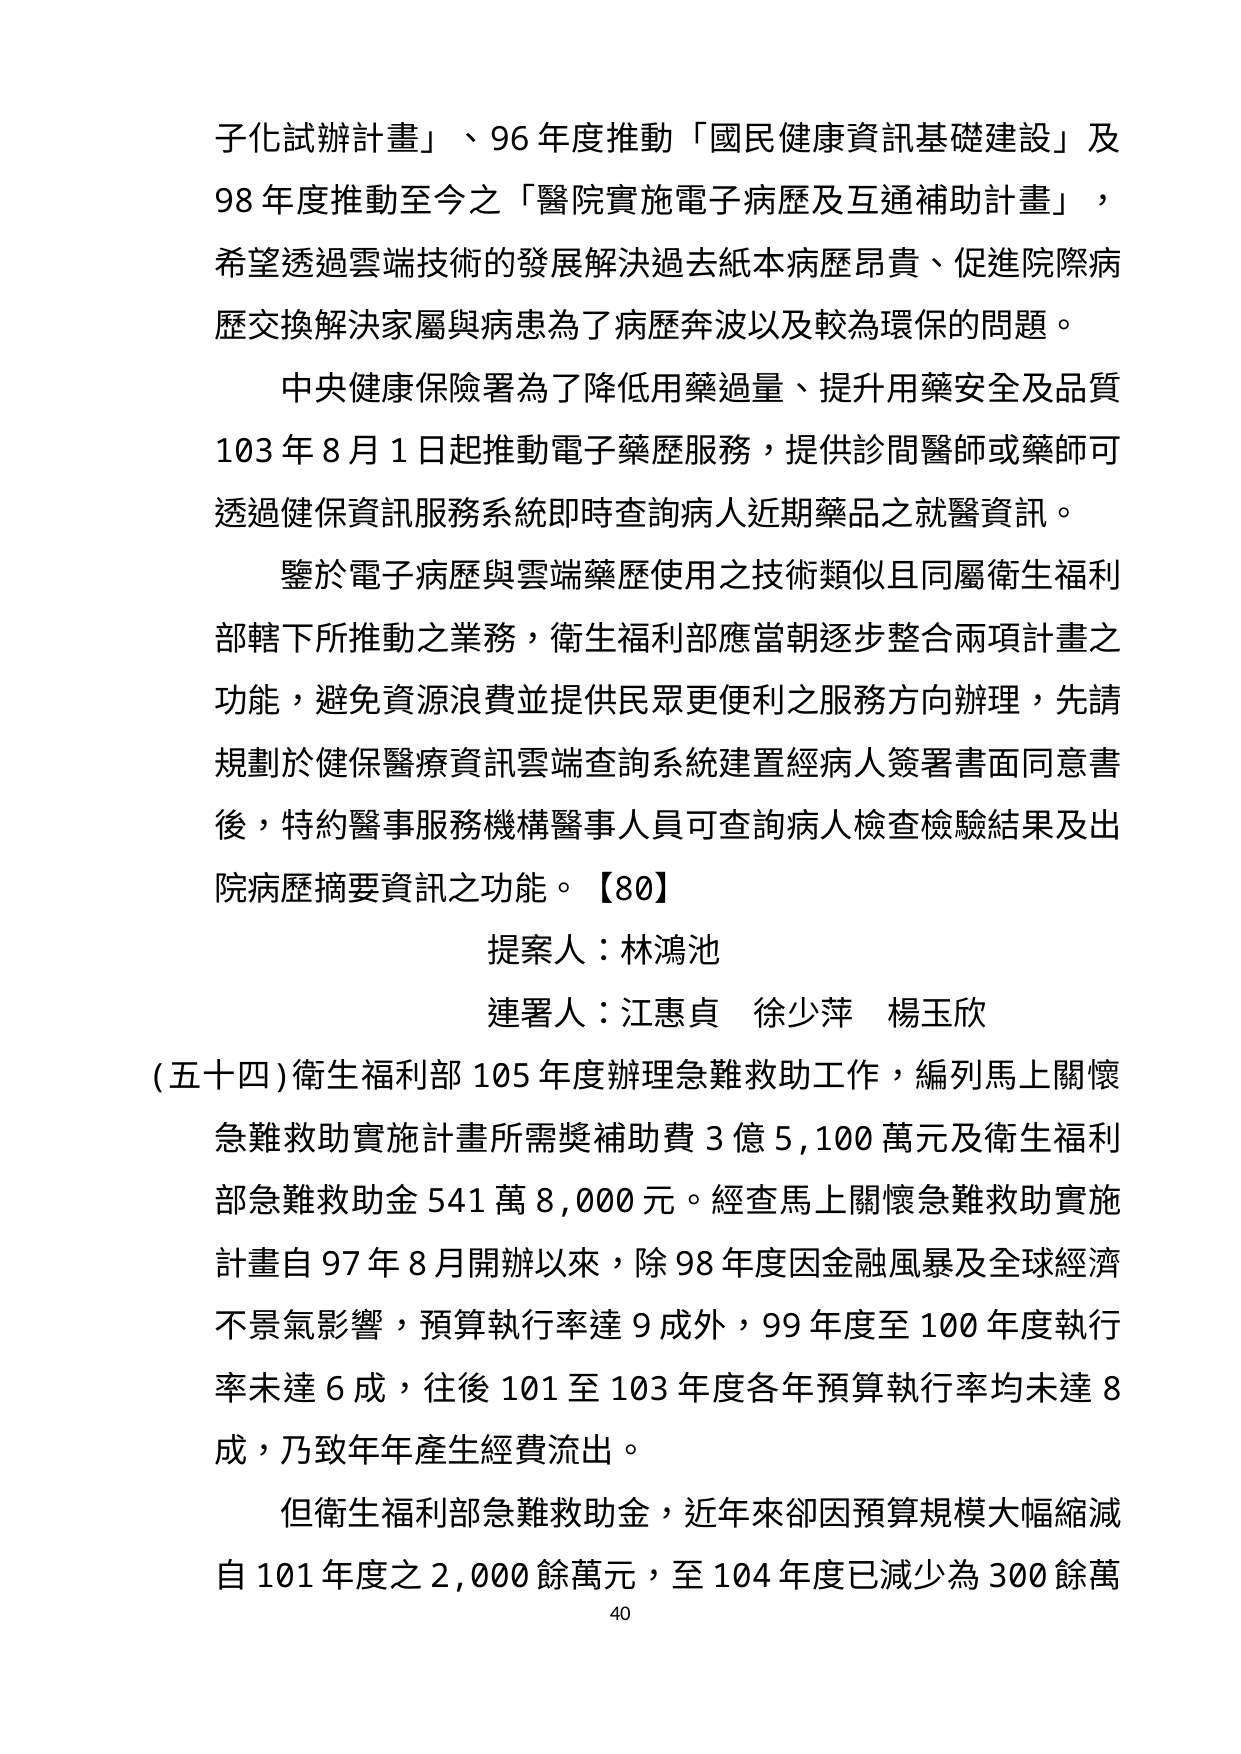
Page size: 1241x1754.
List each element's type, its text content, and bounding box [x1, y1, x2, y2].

text (五十四)衛生福利部105年度辦理急難救助工作，編列馬上關懷急難救助實施計畫所需奬補助費3億5,100萬元及衛生福利部急難救助金541萬8,000元。經查馬上關懷急難救助實施計畫自97年8月開辦以來，除98年度因金融風暴及全球經濟不景氣影響，預算執行率達9成外，99年度至100年度執行率未達6成，往後101至103年度各年預算執行率均未達8成，乃致年年產生經費流出。 [148, 1032, 1122, 1469]
text 子化試辦計畫」、96年度推動「國民健康資訊基礎建設」及98年度推動至今之「醫院實施電子病歷及互通補助計畫」，希望透過雲端技術的發展解決過去紙本病歷昂貴、促進院際病歷交換解決家屬與病患為了病歷奔波以及較為環保的問題。 [214, 94, 1122, 344]
text 提案人：林鴻池 [118, 907, 1122, 969]
text 但衛生福利部急難救助金，近年來卻因預算規模大幅縮減，自101年度之2,000餘萬元，至104年度已減少為300餘萬元，致執行結果年年大幅超支，尤其103年度超支近千萬元，且均由馬上關懷計畫預算流用支應。有鑑兩項急難救助計畫之救助對象相似，建議應研議是否予以整併，以提升國家財政運用效率。【81】 [214, 1469, 1122, 1594]
text 連署人：江惠貞 徐少萍 楊玉欣 [118, 969, 1122, 1032]
text 鑒於電子病歷與雲端藥歷使用之技術類似且同屬衛生福利部轄下所推動之業務，衛生福利部應當朝逐步整合兩項計畫之功能，避免資源浪費並提供民眾更便利之服務方向辦理，先請規劃於健保醫療資訊雲端查詢系統建置經病人簽署書面同意書後，特約醫事服務機構醫事人員可查詢病人檢查檢驗結果及出院病歷摘要資訊之功能。【80】 [214, 532, 1122, 907]
text 中央健康保險署為了降低用藥過量、提升用藥安全及品質，103年8月1日起推動電子藥歷服務，提供診間醫師或藥師可透過健保資訊服務系統即時查詢病人近期藥品之就醫資訊。 [214, 344, 1122, 532]
